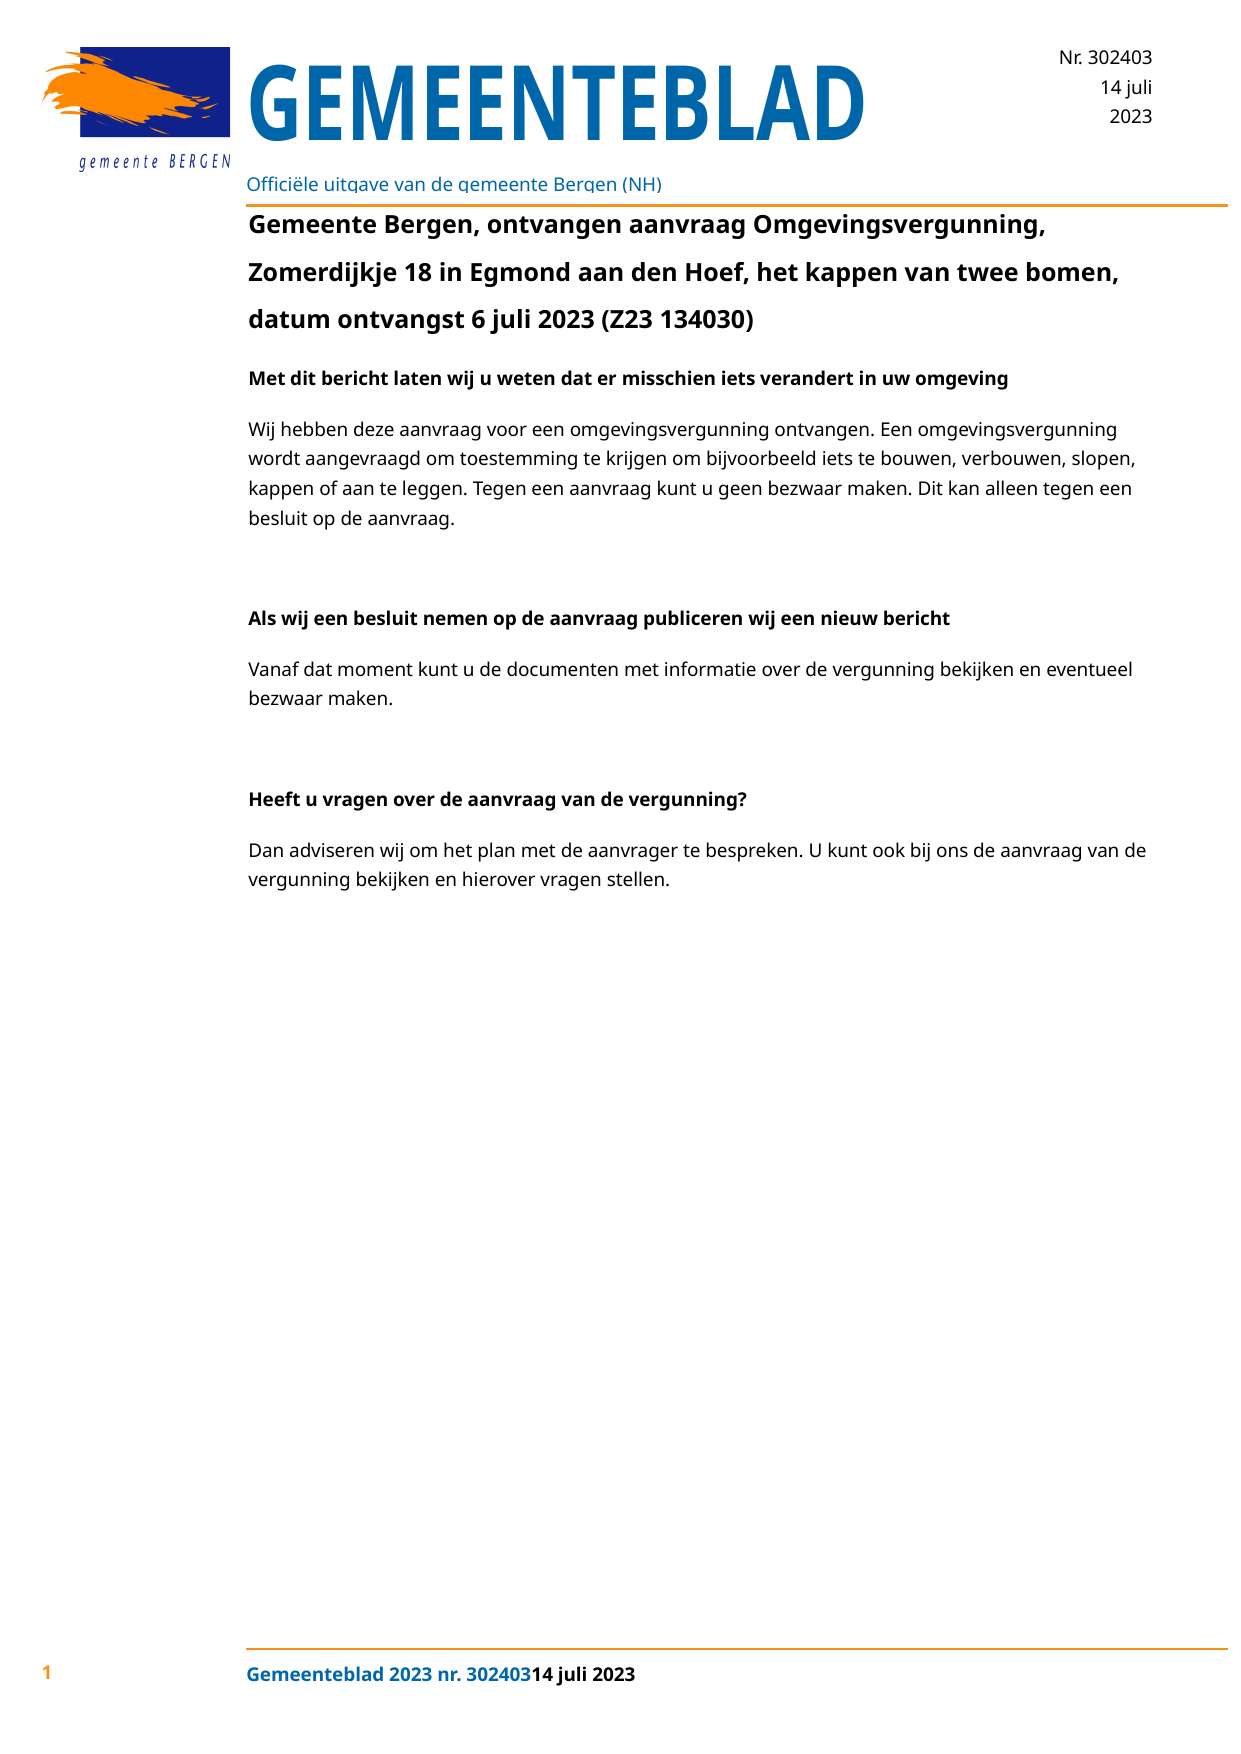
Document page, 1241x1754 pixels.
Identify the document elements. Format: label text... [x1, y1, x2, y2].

text Gemeente Bergen, ontvangen aanvraag Omgevingsvergunning, Zomerdijkje 18 in Egmond aan den Hoef, het kappen van twee bomen, datum ontvangst 6 juli 2023 (Z23 134030) [248, 207, 1152, 336]
text Met dit bericht laten wij u weten dat er misschien iets verandert in uw omgeving [248, 366, 1152, 391]
text Dan adviseren wij om het plan met de aanvrager te bespreken. U kunt ook bij ons de aanvraag van de vergunning bekijken en hierover vragen stellen. [248, 837, 1152, 892]
text Vanaf dat moment kunt u de documenten met informatie over de vergunning bekijken en eventueel bezwaar maken. [248, 656, 1152, 711]
picture [41, 47, 231, 172]
text Heeft u vragen over de aanvraag van de vergunning? [248, 786, 1152, 812]
text Wij hebben deze aanvraag voor een omgevingsvergunning ontvangen. Een omgevingsvergunning wordt aangevraagd om toestemming te krijgen om bijvoorbeeld iets te bouwen, verbouwen, slopen, kappen of aan te leggen. Tegen een aanvraag kunt u geen bezwaar maken. Dit kan alleen tegen een besluit op de aanvraag. [248, 416, 1152, 530]
text Als wij een besluit nemen op de aanvraag publiceren wij een nieuw bericht [248, 606, 1152, 631]
